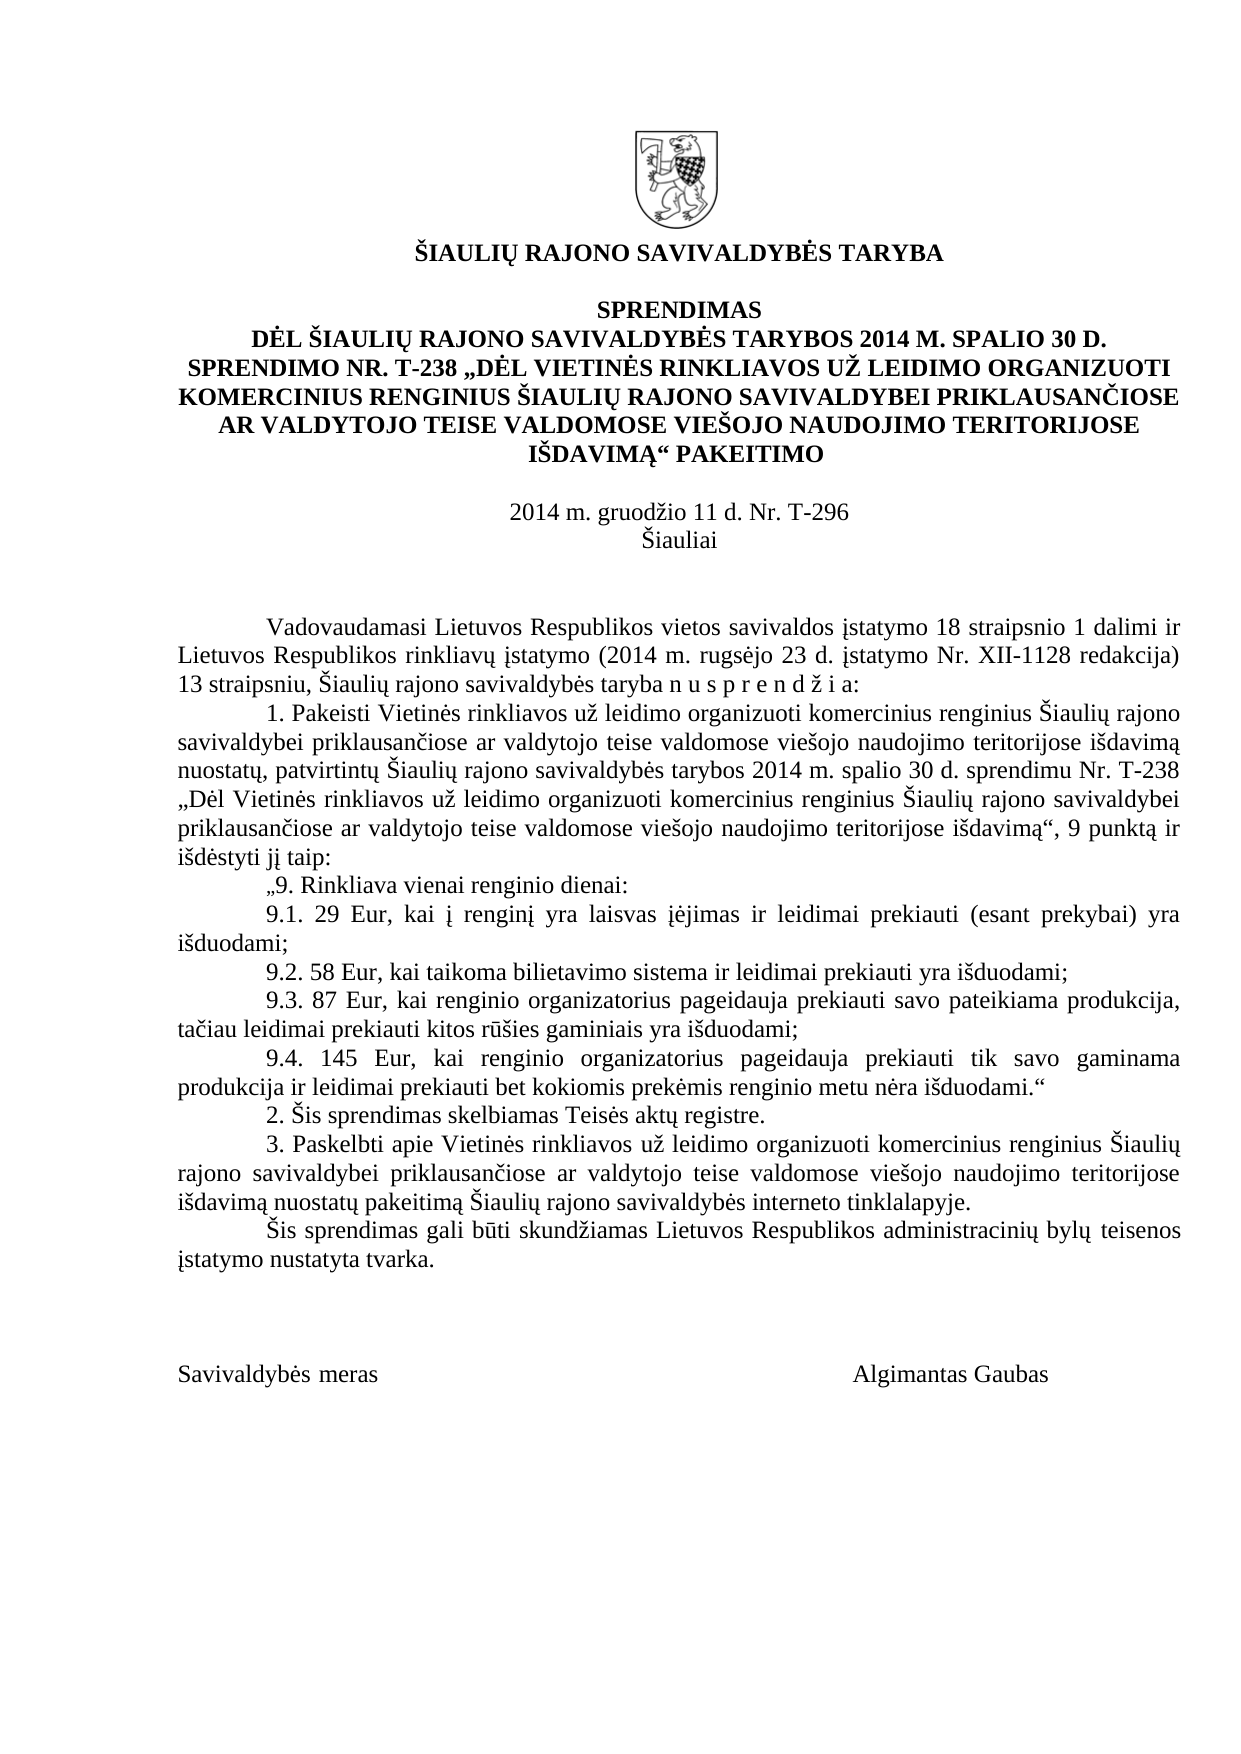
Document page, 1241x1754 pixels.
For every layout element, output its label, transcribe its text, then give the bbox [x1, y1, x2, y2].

text 3. Paskelbti apie Vietinės rinkliavos už leidimo organizuoti komercinius renginius Šiaulių rajono savivaldybei priklausančiose ar valdytojo teise valdomose viešojo naudojimo teritorijose išdavimą nuostatų pakeitimą Šiaulių rajono savivaldybės interneto tinklalapyje. [177, 1129, 1181, 1216]
text Vadovaudamasi Lietuvos Respublikos vietos savivaldos įstatymo 18 straipsnio 1 dalimi ir Lietuvos Respublikos rinkliavų įstatymo (2014 m. rugsėjo 23 d. įstatymo Nr. XII-1128 redakcija) 13 straipsniu, Šiaulių rajono savivaldybės taryba n u s p r e n d ž i a: [177, 612, 1181, 698]
text SPRENDIMAS [177, 296, 1181, 324]
text DĖL ŠIAULIŲ RAJONO SAVIVALDYBĖS TARYBOS 2014 M. SPALIO 30 D. SPRENDIMO NR. T-238 „DĖL VIETINĖS RINKLIAVOS UŽ LEIDIMO ORGANIZUOTI KOMERCINIUS RENGINIUS ŠIAULIŲ RAJONO SAVIVALDYBEI PRIKLAUSANČIOSE AR VALDYTOJO TEISE VALDOMOSE VIEŠOJO NAUDOJIMO TERITORIJOSE IŠDAVIMĄ“ PAKEITIMO [177, 324, 1181, 468]
text „9. Rinkliava vienai renginio dienai: [148, 871, 1181, 899]
text 9.1. 29 Eur, kai į renginį yra laisvas įėjimas ir leidimai prekiauti (esant prekybai) yra išduodami; [177, 899, 1181, 957]
text Šis sprendimas gali būti skundžiamas Lietuvos Respublikos administracinių bylų teisenos įstatymo nustatyta tvarka. [177, 1216, 1181, 1273]
text 9.3. 87 Eur, kai renginio organizatorius pageidauja prekiauti savo pateikiama produkcija, tačiau leidimai prekiauti kitos rūšies gaminiais yra išduodami; [177, 986, 1181, 1043]
text 1. Pakeisti Vietinės rinkliavos už leidimo organizuoti komercinius renginius Šiaulių rajono savivaldybei priklausančiose ar valdytojo teise valdomose viešojo naudojimo teritorijose išdavimą nuostatų, patvirtintų Šiaulių rajono savivaldybės tarybos 2014 m. spalio 30 d. sprendimu Nr. T-238 „Dėl Vietinės rinkliavos už leidimo organizuoti komercinius renginius Šiaulių rajono savivaldybei priklausančiose ar valdytojo teise valdomose viešojo naudojimo teritorijose išdavimą“, 9 punktą ir išdėstyti jį taip: [177, 698, 1181, 871]
text 2014 m. gruodžio 11 d. Nr. T-296 [177, 497, 1181, 526]
text Šiauliai [177, 526, 1181, 554]
text Savivaldybės meras Algimantas Gaubas [177, 1359, 1181, 1388]
text 2. Šis sprendimas skelbiamas Teisės aktų registre. [177, 1101, 1181, 1129]
text 9.2. 58 Eur, kai taikoma bilietavimo sistema ir leidimai prekiauti yra išduodami; [148, 957, 1181, 986]
text ŠIAULIŲ RAJONO SAVIVALDYBĖS TARYBA [177, 238, 1181, 267]
text 9.4. 145 Eur, kai renginio organizatorius pageidauja prekiauti tik savo gaminama produkcija ir leidimai prekiauti bet kokiomis prekėmis renginio metu nėra išduodami.“ [177, 1043, 1181, 1101]
